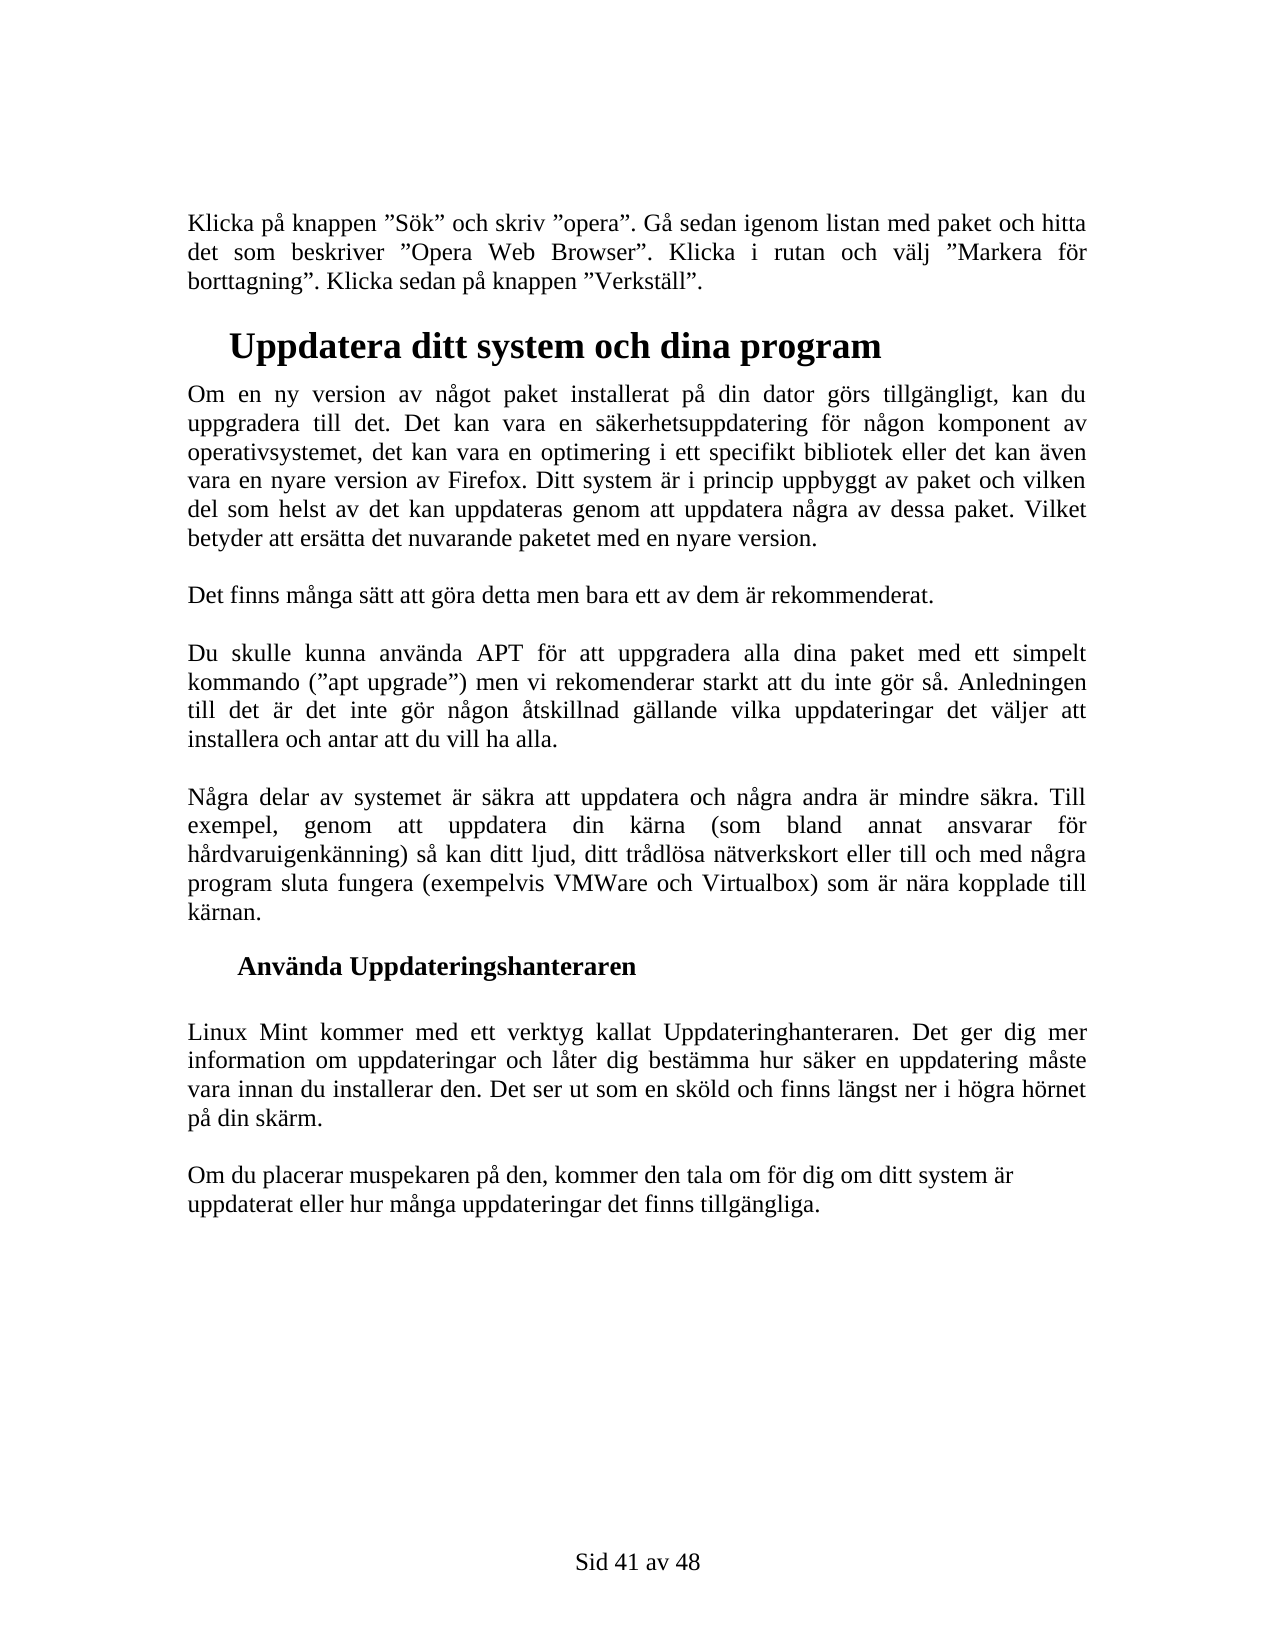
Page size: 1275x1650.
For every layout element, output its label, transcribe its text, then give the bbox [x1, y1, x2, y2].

text Några delar av systemet är säkra att uppdatera och några andra är mindre säkra. Till exempel, genom att uppdatera din kärna (som bland annat ansvarar för hårdvaruigenkänning) så kan ditt ljud, ditt trådlösa nätverkskort eller till och med några program sluta fungera (exempelvis VMWare och Virtualbox) som är nära kopplade till kärnan. [187, 782, 1087, 925]
text Om du placerar muspekaren på den, kommer den tala om för dig om ditt system är uppdaterat eller hur många uppdateringar det finns tillgängliga. [187, 1160, 1087, 1218]
text Om en ny version av något paket installerat på din dator görs tillgängligt, kan du uppgradera till det. Det kan vara en säkerhetsuppdatering för någon komponent av operativsystemet, det kan vara en optimering i ett specifikt bibliotek eller det kan även vara en nyare version av Firefox. Ditt system är i princip uppbyggt av paket och vilken del som helst av det kan uppdateras genom att uppdatera några av dessa paket. Vilket betyder att ersätta det nuvarande paketet med en nyare version. [187, 379, 1087, 552]
text Klicka på knappen ”Sök” och skriv ”opera”. Gå sedan igenom listan med paket och hitta det som beskriver ”Opera Web Browser”. Klicka i rutan och välj ”Markera för borttagning”. Klicka sedan på knappen ”Verkställ”. [187, 208, 1087, 294]
subtitle Använda Uppdateringshanteraren [187, 950, 1087, 982]
text Det finns många sätt att göra detta men bara ett av dem är rekommenderat. [187, 580, 1087, 609]
text Linux Mint kommer med ett verktyg kallat Uppdateringhanteraren. Det ger dig mer information om uppdateringar och låter dig bestämma hur säker en uppdatering måste vara innan du installerar den. Det ser ut som en sköld och finns längst ner i högra hörnet på din skärm. [187, 1017, 1087, 1132]
text Du skulle kunna använda APT för att uppgradera alla dina paket med ett simpelt kommando (”apt upgrade”) men vi rekomenderar starkt att du inte gör så. Anledningen till det är det inte gör någon åtskillnad gällande vilka uppdateringar det väljer att installera och antar att du vill ha alla. [187, 638, 1087, 753]
subtitle Uppdatera ditt system och dina program [187, 324, 1087, 367]
